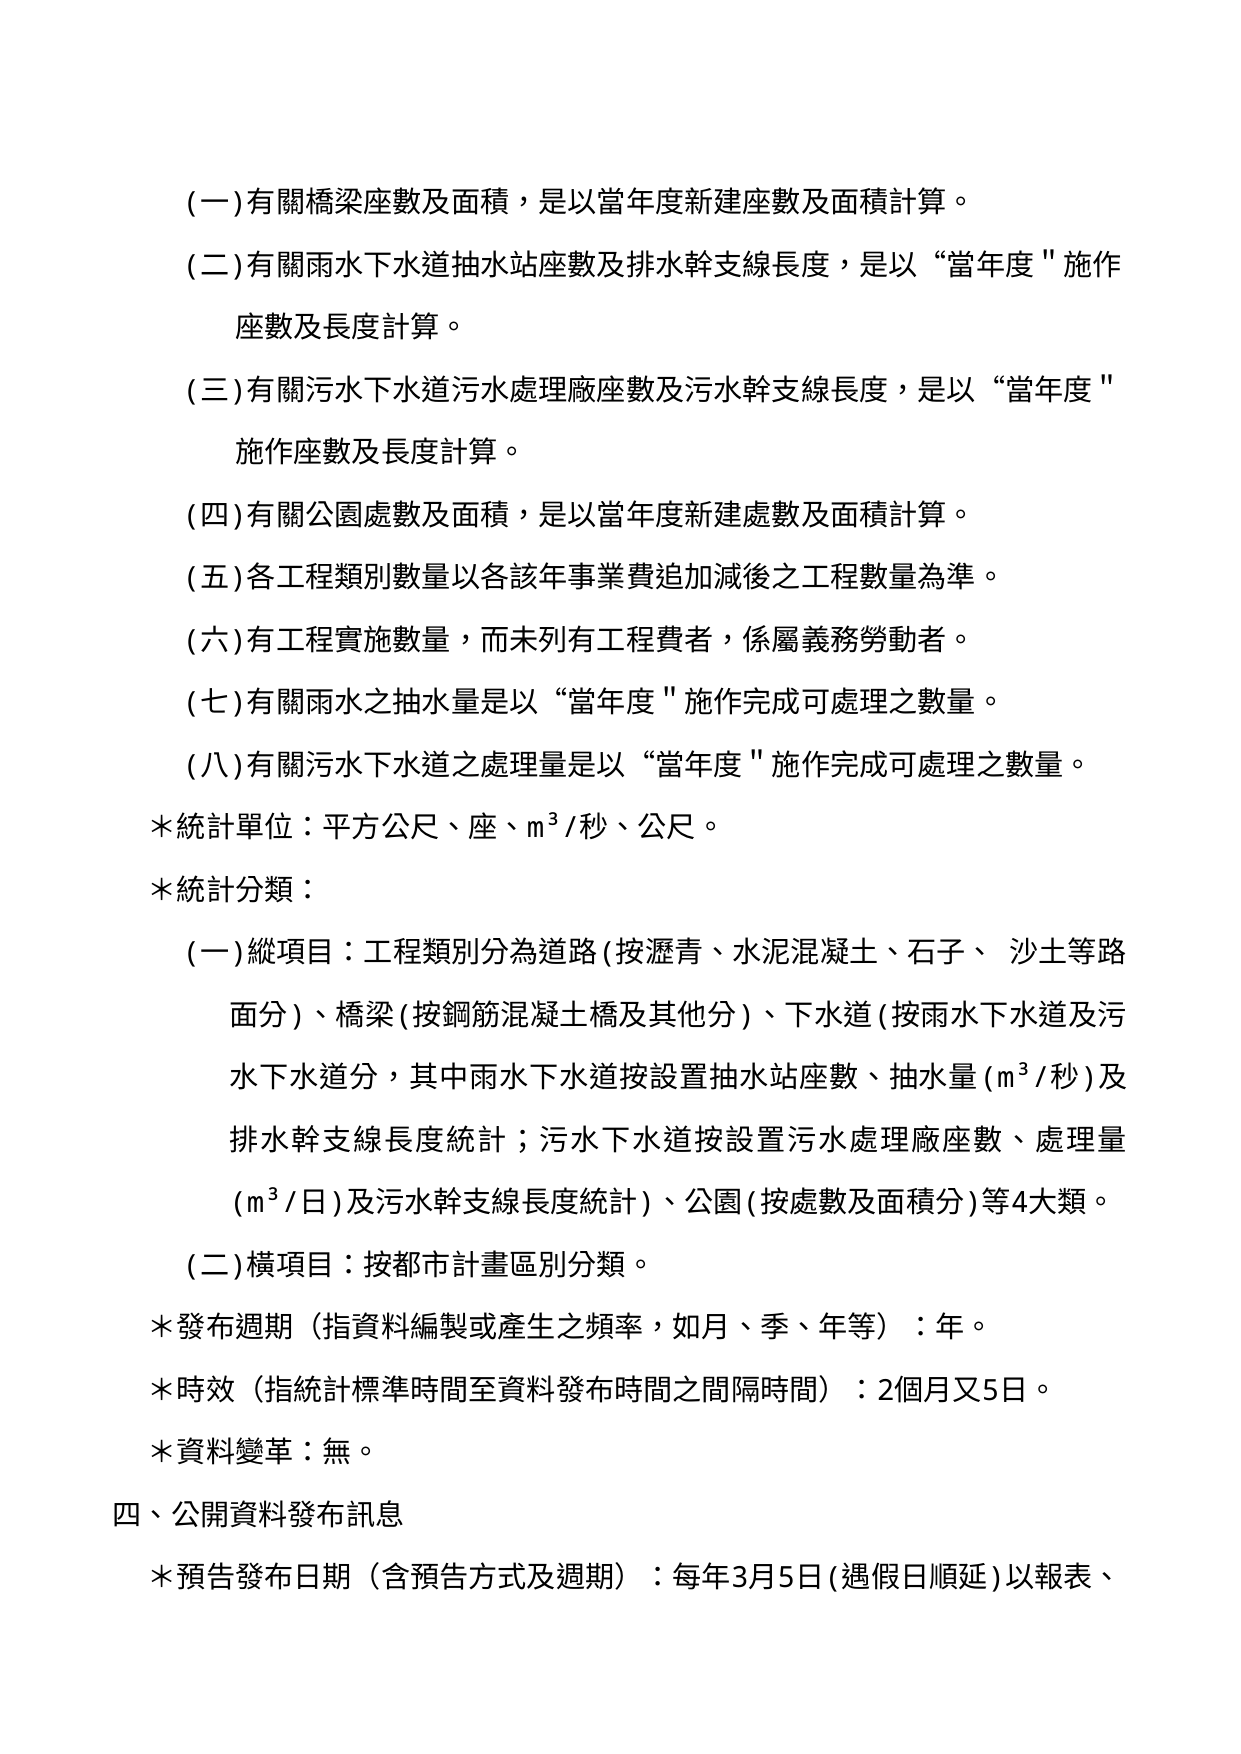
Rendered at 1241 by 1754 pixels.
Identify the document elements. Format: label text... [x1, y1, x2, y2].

text (三)有關污水下水道污水處理廠座數及污水幹支線長度，是以“當年度＂施作座數及長度計算。 [112, 346, 1128, 471]
text (六)有工程實施數量，而未列有工程費者，係屬義務勞動者。 [112, 596, 1128, 658]
text (七)有關雨水之抽水量是以“當年度＂施作完成可處理之數量。 [112, 658, 1128, 721]
text (八)有關污水下水道之處理量是以“當年度＂施作完成可處理之數量。 [112, 721, 1128, 783]
text (一)有關橋梁座數及面積，是以當年度新建座數及面積計算。 [112, 158, 1128, 221]
text (一)縱項目：工程類別分為道路(按瀝青、水泥混凝土、石子、 沙土等路面分)、橋梁(按鋼筋混凝土橋及其他分)、下水道(按雨水下水道及污水下水道分，其中雨水下水道按設置抽水站座數、抽水量(m³/秒)及排水幹支線長度統計；污水下水道按設置污水處理廠座數、處理量(m³/日)及污水幹支線長度統計)、公園(按處數及面積分)等4大類。 [112, 908, 1128, 1221]
text 四、公開資料發布訊息 [112, 1471, 1128, 1533]
text ＊統計分類： [112, 846, 1128, 908]
text (二)橫項目：按都市計畫區別分類。 [112, 1221, 1128, 1283]
text (四)有關公園處數及面積，是以當年度新建處數及面積計算。 [112, 471, 1128, 533]
text (五)各工程類別數量以各該年事業費追加減後之工程數量為準。 [112, 533, 1128, 596]
text ＊發布週期（指資料編製或產生之頻率，如月、季、年等）：年。 [112, 1283, 1128, 1346]
text ＊預告發布日期（含預告方式及週期）：每年3月5日(遇假日順延)以報表、 [112, 1533, 1128, 1596]
text ＊資料變革：無。 [112, 1408, 1128, 1471]
text (二)有關雨水下水道抽水站座數及排水幹支線長度，是以“當年度＂施作座數及長度計算。 [112, 221, 1128, 346]
text ＊統計單位：平方公尺、座、m³/秒、公尺。 [112, 783, 1128, 846]
text ＊時效（指統計標準時間至資料發布時間之間隔時間）：2個月又5日。 [112, 1346, 1128, 1408]
